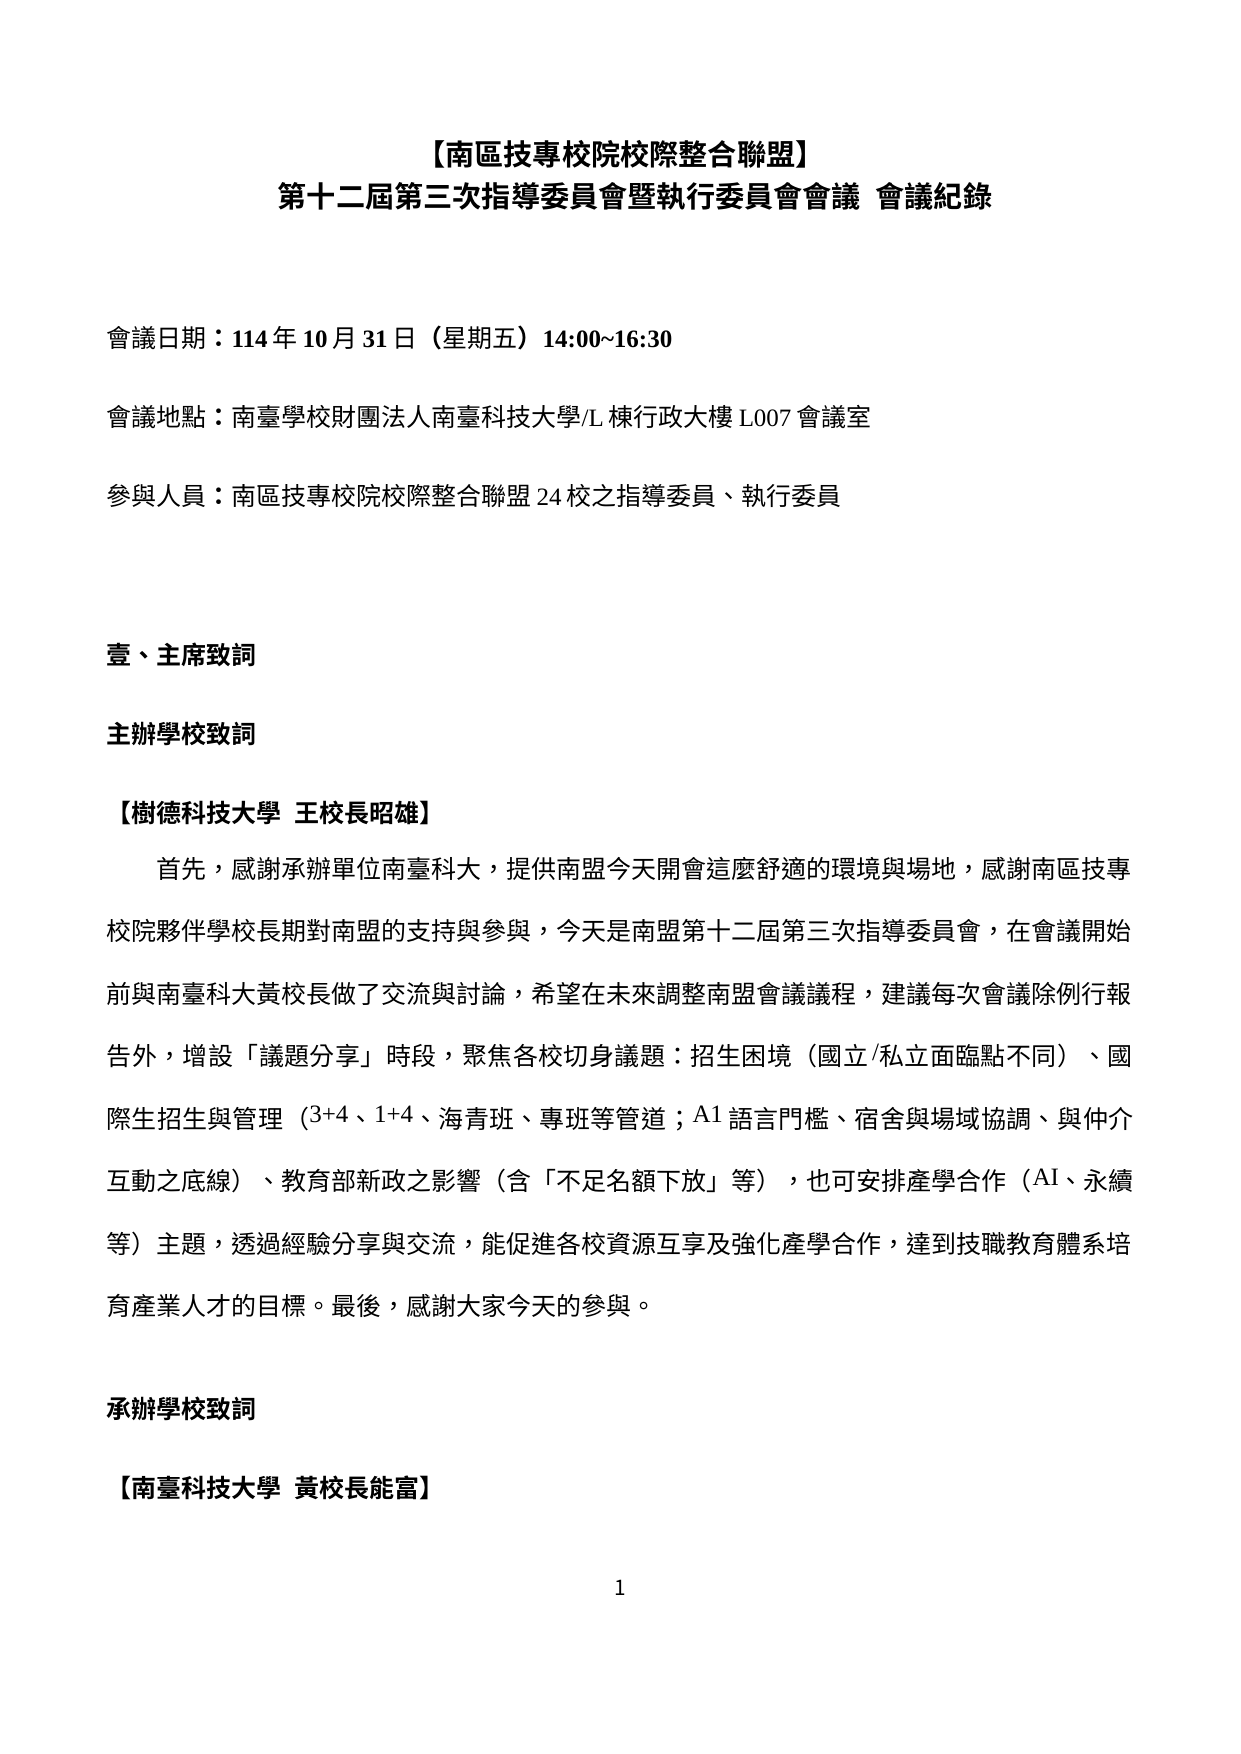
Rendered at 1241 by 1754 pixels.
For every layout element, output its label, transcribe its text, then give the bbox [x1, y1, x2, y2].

text 會議日期：114年10月31日（星期五）14:00~16:30 [106, 295, 1134, 357]
text 承辦學校致詞 [106, 1366, 1134, 1428]
text 參與人員：南區技專校院校際整合聯盟24校之指導委員、執行委員 [106, 453, 1134, 516]
text 【南臺科技大學 黃校長能富】 [106, 1445, 1134, 1507]
text 會議地點：南臺學校財團法人南臺科技大學/L棟行政大樓L007會議室 [106, 374, 1134, 437]
text 【樹德科技大學 王校長昭雄】 [106, 770, 1134, 832]
text 主辦學校致詞 [106, 691, 1134, 753]
text 【南區技專校院校際整合聯盟】 [106, 111, 1134, 173]
text 第十二屆第三次指導委員會暨執行委員會會議 會議紀錄 [106, 173, 1163, 216]
text 壹、主席致詞 [106, 612, 1134, 674]
text 首先，感謝承辦單位南臺科大，提供南盟今天開會這麼舒適的環境與場地，感謝南區技專校院夥伴學校長期對南盟的支持與參與，今天是南盟第十二屆第三次指導委員會，在會議開始前與南臺科大黃校長做了交流與討論，希望在未來調整南盟會議議程，建議每次會議除例行報告外，增設「議題分享」時段，聚焦各校切身議題：招生困境（國立/私立面臨點不同）、國際生招生與管理（3+4、1+4、海青班、專班等管道；A1語言門檻、宿舍與場域協調、與仲介互動之底線）、教育部新政之影響（含「不足名額下放」等），也可安排產學合作（AI、永續等）主題，透過經驗分享與交流，能促進各校資源互享及強化產學合作，達到技職教育體系培育產業人才的目標。最後，感謝大家今天的參與。 [106, 849, 1134, 1349]
